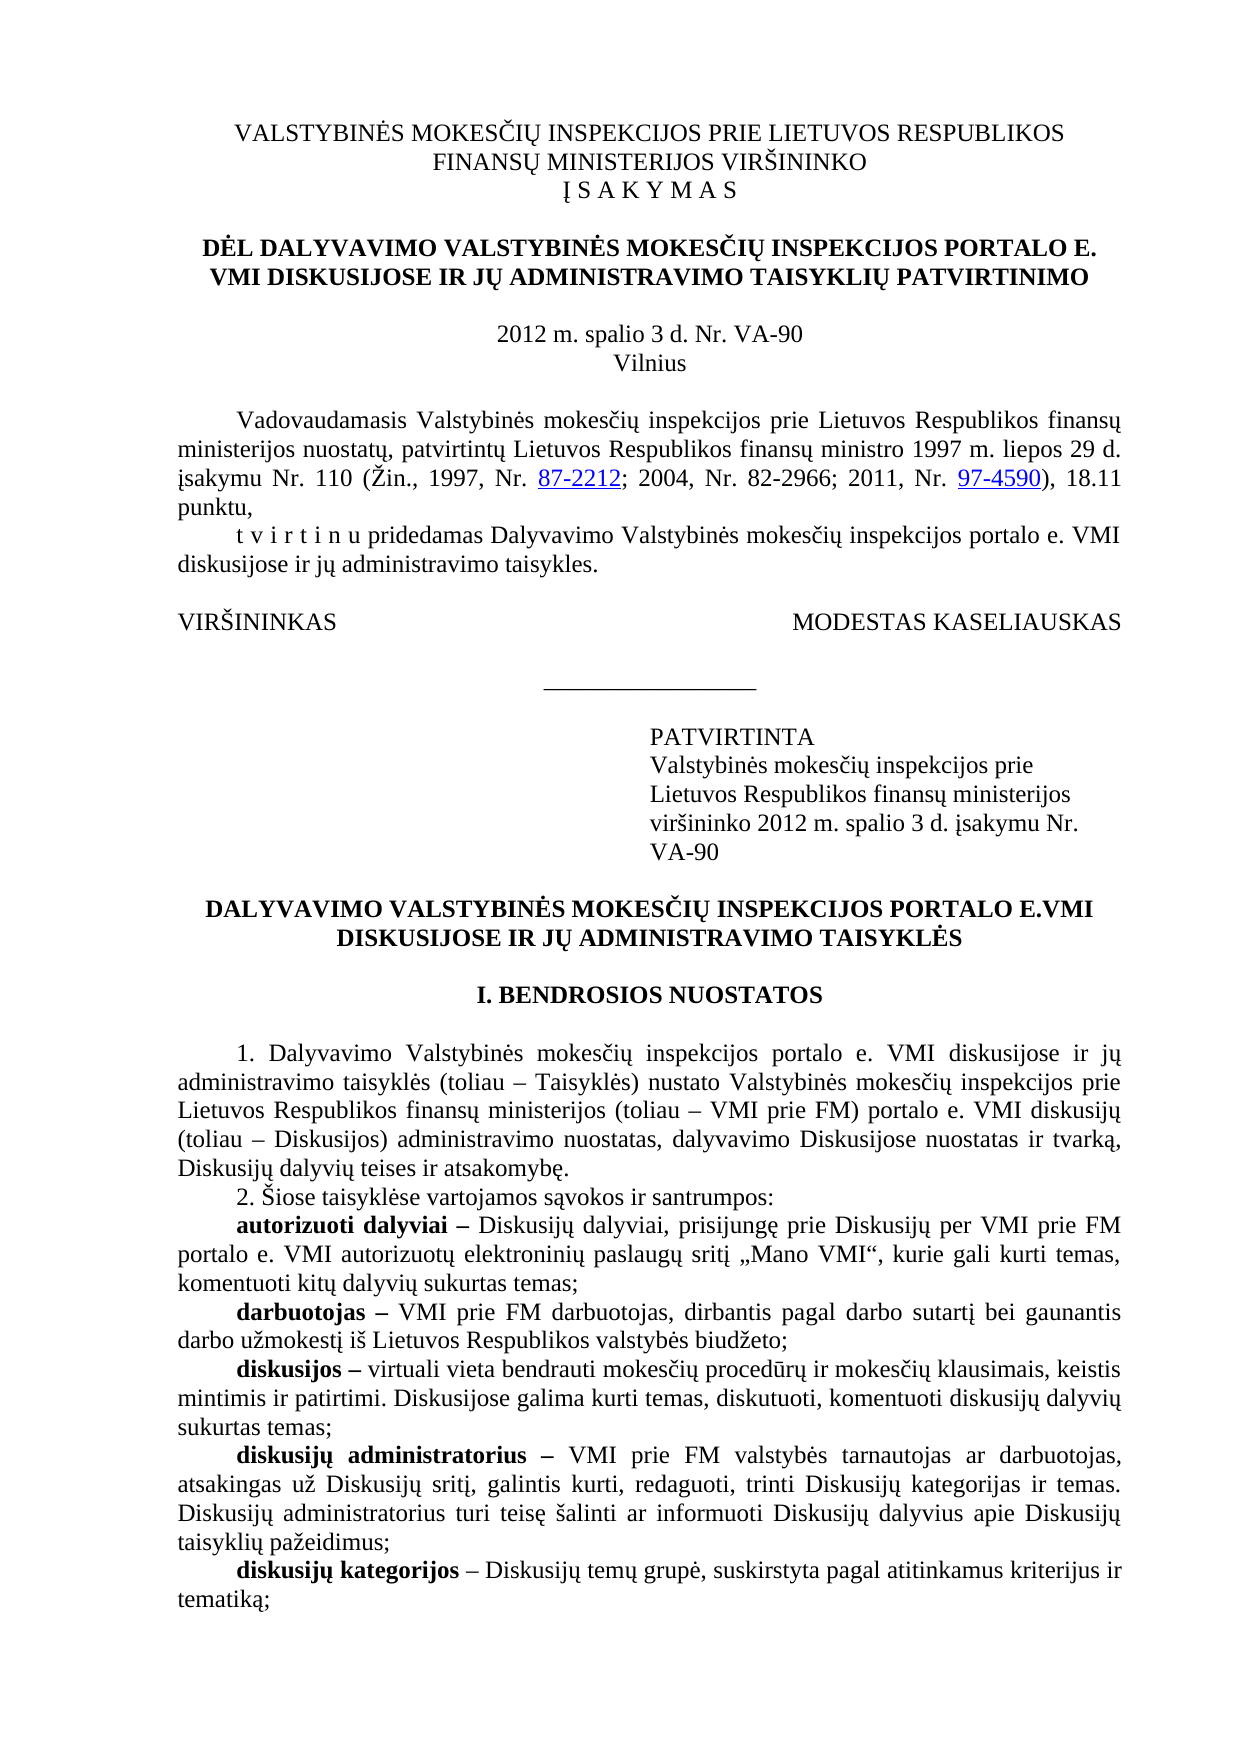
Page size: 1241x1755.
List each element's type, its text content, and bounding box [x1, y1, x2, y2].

text Vadovaudamasis Valstybinės mokesčių inspekcijos prie Lietuvos Respublikos finansų ministerijos nuostatų, patvirtintų Lietuvos Respublikos finansų ministro 1997 m. liepos 29 d. įsakymu Nr. 110 (Žin., 1997, Nr. 87-2212; 2004, Nr. 82-2966; 2011, Nr. 97-4590), 18.11 punktu, [177, 406, 1122, 521]
text 2. Šiose taisyklėse vartojamos sąvokos ir santrumpos: [177, 1182, 1122, 1211]
text darbuotojas – VMI prie FM darbuotojas, dirbantis pagal darbo sutartį bei gaunantis darbo užmokestį iš Lietuvos Respublikos valstybės biudžeto; [177, 1297, 1122, 1354]
text I. BENDROSIOS NUOSTATOS [177, 981, 1122, 1009]
text Vilnius [177, 348, 1122, 377]
text DALYVAVIMO VALSTYBINĖS MOKESČIŲ INSPEKCIJOS PORTALO E.VMI DISKUSIJOSE IR JŲ ADMINISTRAVIMO TAISYKLĖS [177, 894, 1122, 952]
text 1. Dalyvavimo Valstybinės mokesčių inspekcijos portalo e. VMI diskusijose ir jų administravimo taisyklės (toliau – Taisyklės) nustato Valstybinės mokesčių inspekcijos prie Lietuvos Respublikos finansų ministerijos (toliau – VMI prie FM) portalo e. VMI diskusijų (toliau – Diskusijos) administravimo nuostatas, dalyvavimo Diskusijose nuostatas ir tvarką, Diskusijų dalyvių teises ir atsakomybę. [177, 1038, 1122, 1182]
text Viršininkas Modestas Kaseliauskas [177, 607, 1122, 636]
text Į S A K Y M A S [177, 176, 1122, 204]
text PATVIRTINTA [649, 722, 1122, 751]
text Valstybinės mokesčių inspekcijos prie Lietuvos Respublikos finansų ministerijos viršininko 2012 m. spalio 3 d. įsakymu Nr. VA-90 [649, 751, 1122, 866]
text diskusijų kategorijos – Diskusijų temų grupė, suskirstyta pagal atitinkamus kriterijus ir tematiką; [177, 1556, 1122, 1613]
text DĖL DALYVAVIMO VALSTYBINĖS MOKESČIŲ INSPEKCIJOS PORTALO E. VMI DISKUSIJOSE IR JŲ ADMINISTRAVIMO TAISYKLIŲ PATVIRTINIMO [177, 233, 1122, 291]
text diskusijų administratorius – VMI prie FM valstybės tarnautojas ar darbuotojas, atsakingas už Diskusijų sritį, galintis kurti, redaguoti, trinti Diskusijų kategorijas ir temas. Diskusijų administratorius turi teisę šalinti ar informuoti Diskusijų dalyvius apie Diskusijų taisyklių pažeidimus; [177, 1441, 1122, 1556]
text autorizuoti dalyviai – Diskusijų dalyviai, prisijungę prie Diskusijų per VMI prie FM portalo e. VMI autorizuotų elektroninių paslaugų sritį „Mano VMI“, kurie gali kurti temas, komentuoti kitų dalyvių sukurtas temas; [177, 1211, 1122, 1297]
text VALSTYBINĖS MOKESČIŲ INSPEKCIJOS PRIE LIETUVOS RESPUBLIKOS FINANSŲ MINISTERIJOS VIRŠININKO [177, 118, 1122, 176]
text t v i r t i n u pridedamas Dalyvavimo Valstybinės mokesčių inspekcijos portalo e. VMI diskusijose ir jų administravimo taisykles. [177, 521, 1122, 578]
text diskusijos – virtuali vieta bendrauti mokesčių procedūrų ir mokesčių klausimais, keistis mintimis ir patirtimi. Diskusijose galima kurti temas, diskutuoti, komentuoti diskusijų dalyvių sukurtas temas; [177, 1354, 1122, 1441]
text 2012 m. spalio 3 d. Nr. VA-90 [177, 319, 1122, 348]
text _________________ [177, 664, 1122, 693]
